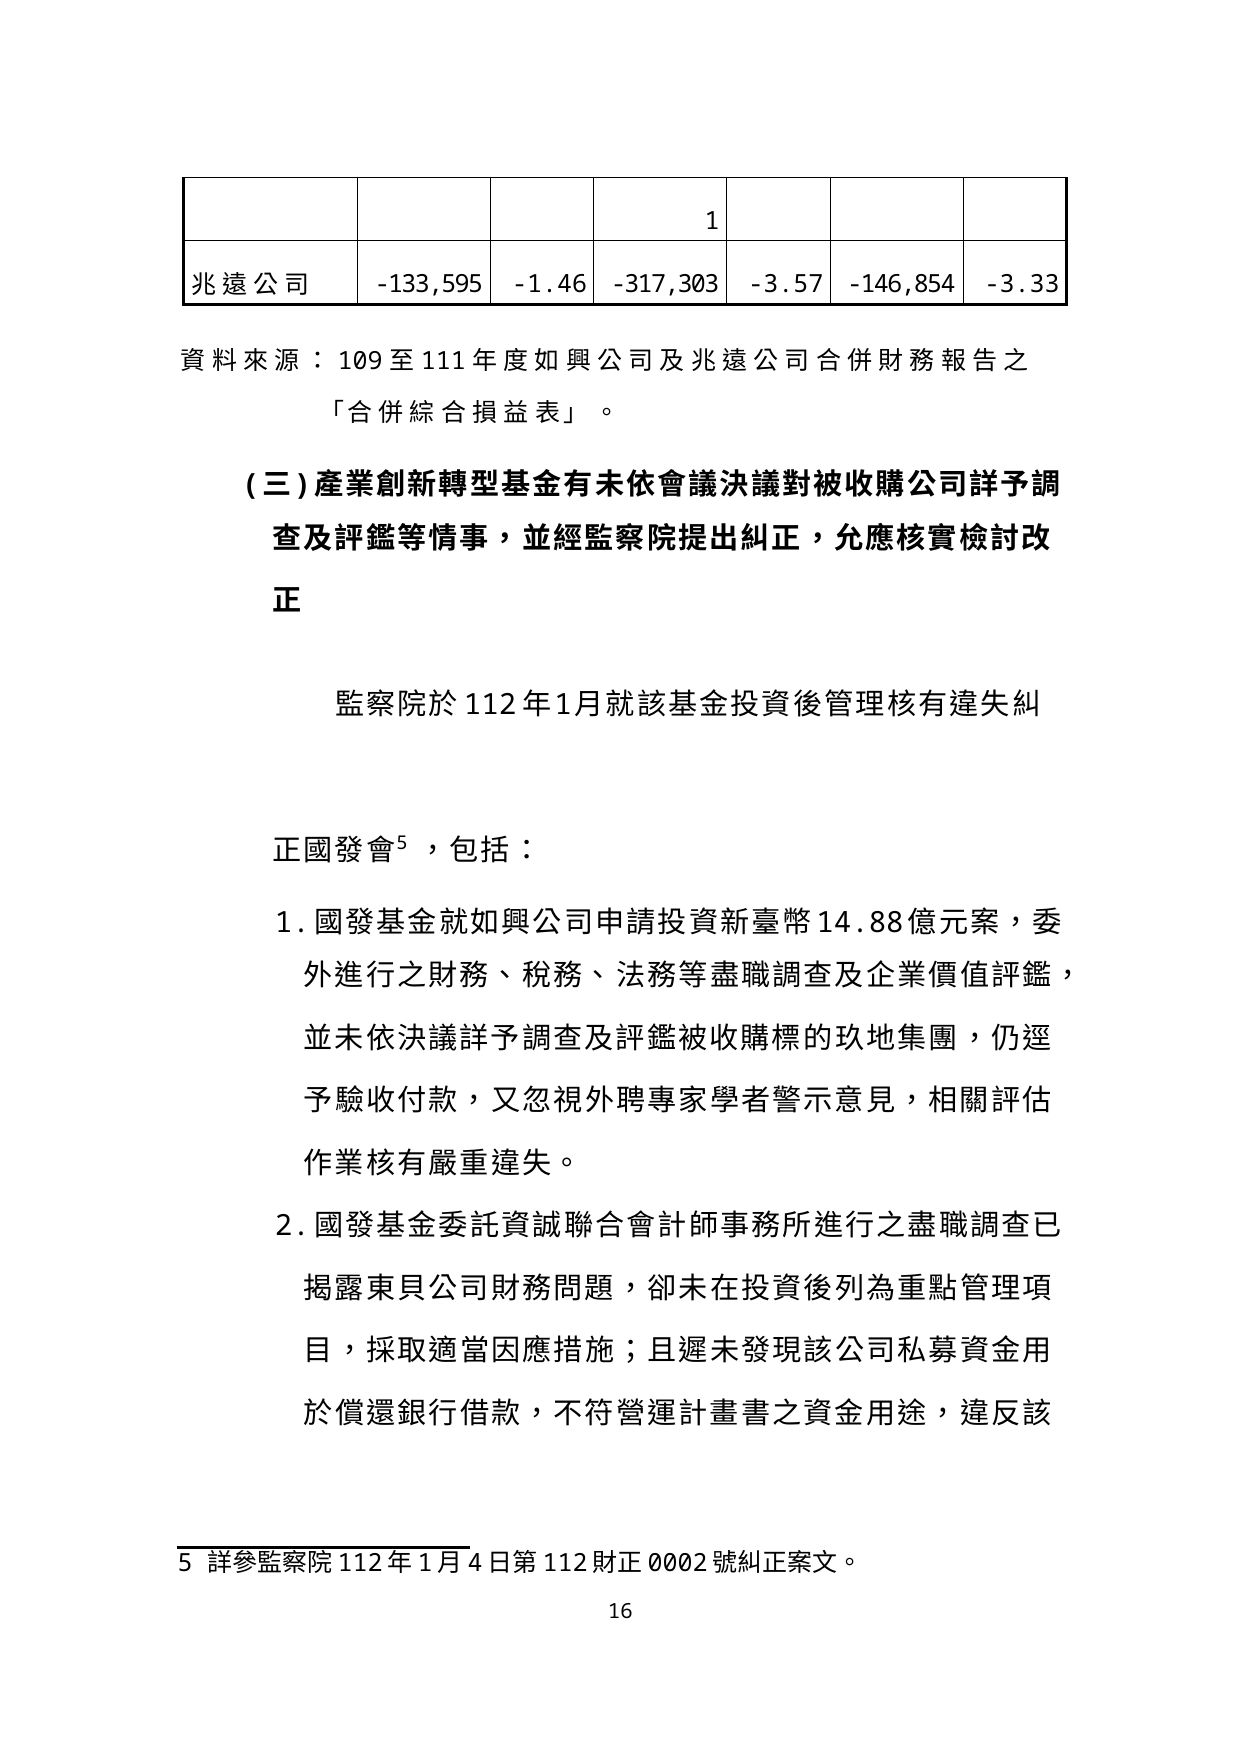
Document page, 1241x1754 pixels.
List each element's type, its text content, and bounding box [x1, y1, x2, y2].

table_cell 兆遠公司 [185, 241, 357, 303]
table_cell -3.33 [964, 241, 1065, 303]
table_cell -3.57 [727, 241, 830, 303]
text 1.國發基金就如興公司申請投資新臺幣14.88億元案，委外進行之財務、稅務、法務等盡職調查及企業價值評鑑，並未依決議詳予調查及評鑑被收購標的玖地集團，仍逕予驗收付款，又忽視外聘專家學者警示意見，相關評估作業核有嚴重違失。 [266, 869, 1063, 1181]
table_cell [358, 178, 490, 240]
text 2.國發基金委託資誠聯合會計師事務所進行之盡職調查已揭露東貝公司財務問題，卻未在投資後列為重點管理項目，採取適當因應措施；且遲未發現該公司私募資金用於償還銀行借款，不符營運計畫書之資金用途，違反該 [266, 1181, 1063, 1431]
text 詳參監察院112年1月4日第112財正0002號糾正案文。 [177, 1548, 1063, 1577]
text 監察院於112年1月就該基金投資後管理核有違失糾正國發會，包括： [266, 619, 1063, 869]
table_cell [964, 178, 1065, 240]
table_cell -133,595 [358, 241, 490, 303]
text 資料來源：109至111年度如興公司及兆遠公司合併財務報告之「合併綜合損益表」。 [177, 306, 1063, 431]
table_cell [185, 178, 357, 240]
table_cell 1 [594, 178, 726, 240]
table_cell -317,303 [594, 241, 726, 303]
table_cell -146,854 [831, 241, 963, 303]
table_cell -1.46 [491, 241, 593, 303]
table_cell [727, 178, 830, 240]
table_cell [491, 178, 593, 240]
table_cell [831, 178, 963, 240]
text (三)產業創新轉型基金有未依會議決議對被收購公司詳予調查及評鑑等情事，並經監察院提出糾正，允應核實檢討改正 [236, 431, 1063, 619]
